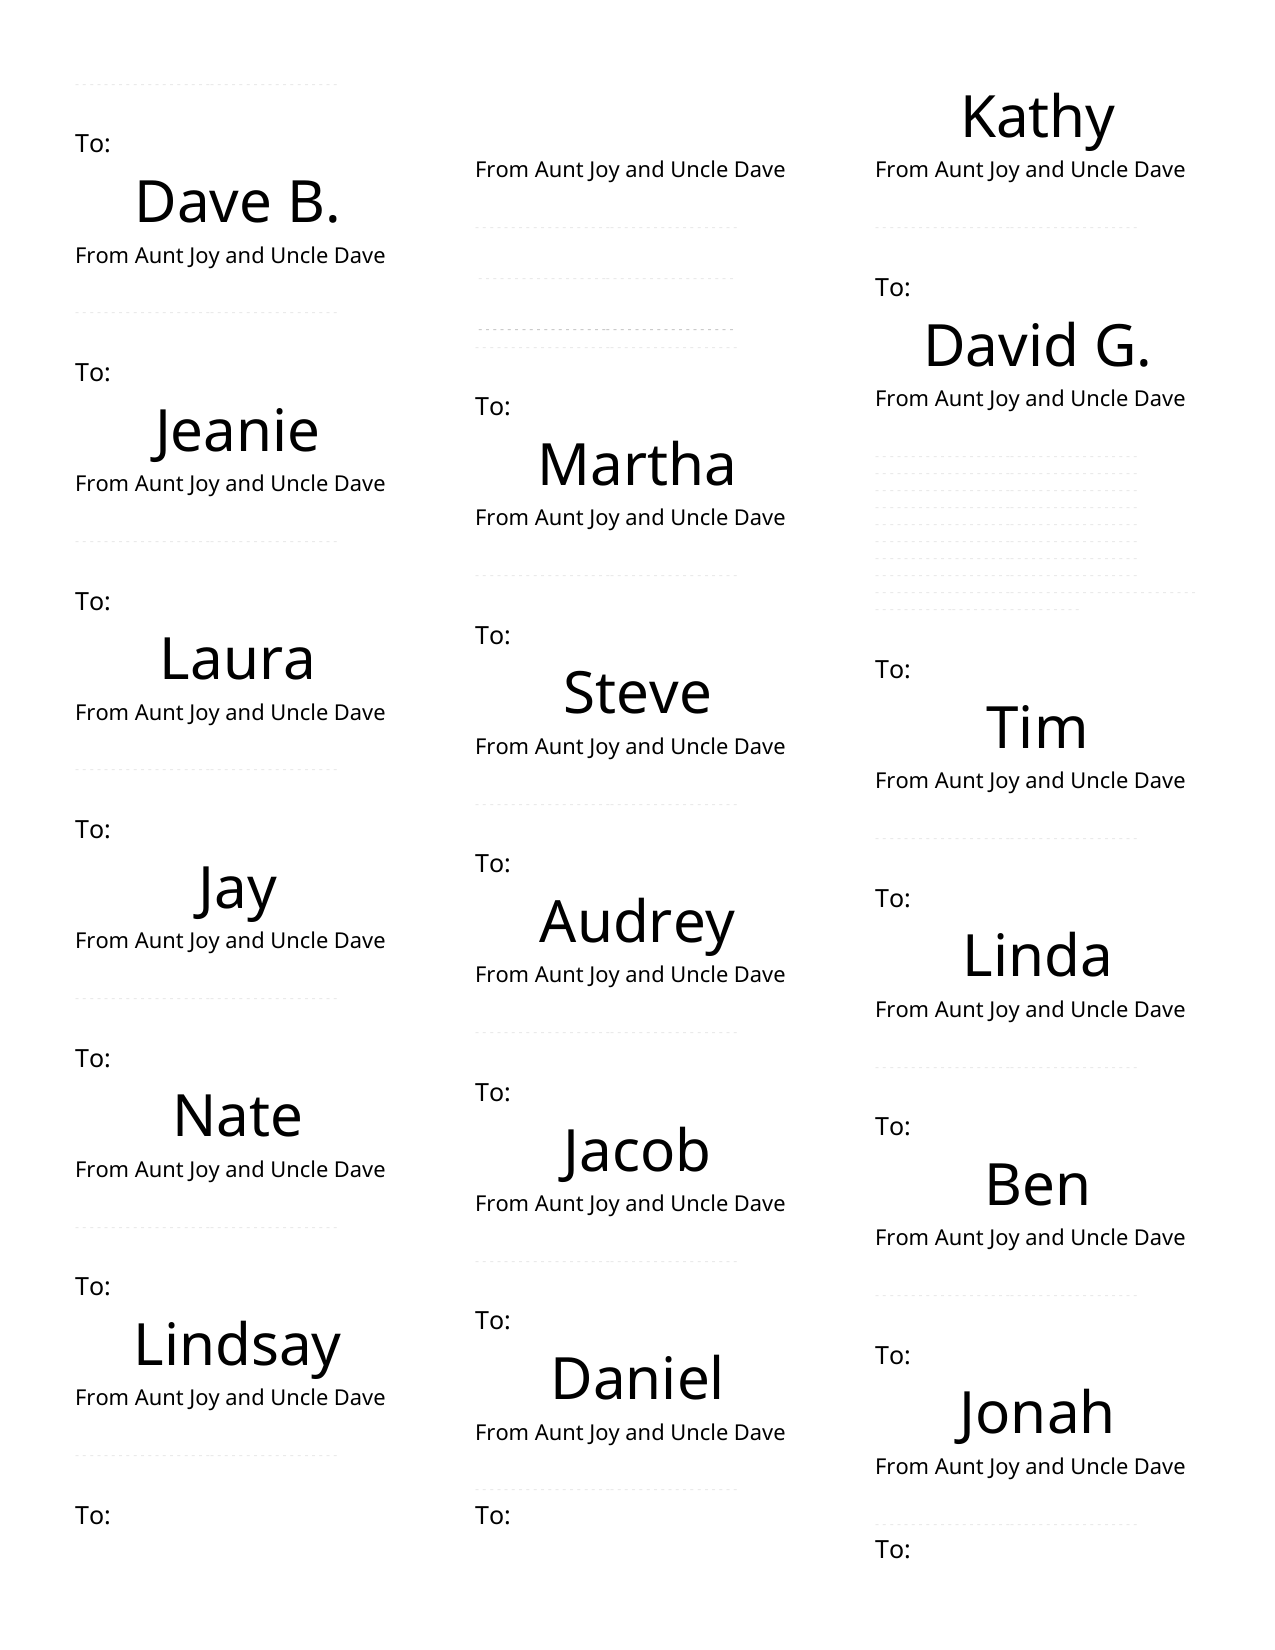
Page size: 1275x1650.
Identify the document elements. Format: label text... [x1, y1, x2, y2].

text - - - - - - - - - - - - - - - - - - -- - - - - - - - - - - - - - - - - - [475, 566, 800, 583]
text - - - - - - - - - - - - - - - - - - -- - - - - - - - - - - - - - - - - - [875, 1515, 1200, 1532]
text - - - - - - - - - - - - - - - - - - -- - - - - - - - - - - - - - - - - - [75, 761, 400, 778]
text From Aunt Joy and Uncle Dave [75, 468, 400, 498]
text - - - - - - - - - - - - - - - - - - -- - - - - - - - - - - - - - - - - - [475, 795, 800, 812]
text From Aunt Joy and Uncle Dave [875, 1222, 1200, 1252]
text - - - - - - - - - - - - - - - - - - -- - - - - - - - - - - - - - - - - - [875, 532, 1200, 549]
text From Aunt Joy and Uncle Dave [875, 383, 1200, 413]
text From Aunt Joy and Uncle Dave [875, 1451, 1200, 1481]
text - - - - - - - - - - - - - - - - - - -- - - - - - - - - - - - - - - - - - [75, 303, 400, 321]
text - - - - - - - - - - - - - - - - - - -- - - - - - - - - - - - - - - - - - [75, 1446, 400, 1463]
text To: [475, 846, 800, 880]
text To: [875, 652, 1200, 686]
text To: [75, 126, 400, 160]
text To: [475, 389, 800, 423]
text - - - - - - - - - - - - - - - - - - -- - - - - - - - - - - - - - - - - - [75, 532, 400, 549]
text To: [875, 880, 1200, 914]
text To: [75, 355, 400, 389]
text From Aunt Joy and Uncle Dave [875, 765, 1200, 795]
text To: [875, 1109, 1200, 1143]
text - - - - - - - - - - - - - - - - - - -- - - - - - - - - - - - - - - - - - [875, 515, 1200, 532]
text Lindsay [75, 1303, 400, 1382]
text - - - - - - - - - - - - - - - - - - -- - - - - - - - - - - - - - - - - - [75, 1218, 400, 1235]
text - - - - - - - - - - - - - - - - - - -- - - - - - - - - - - - - - - - - - [475, 338, 800, 355]
text - - - - - - - - - - - - - - - - - - -- - - - - - - - - - - - - - - - - - [475, 1480, 800, 1497]
text To: [875, 1532, 1200, 1566]
text From Aunt Joy and Uncle Dave [475, 502, 800, 532]
text - - - - - - - - - - - - - - - - - - -- - - - - - - - - - - - - - - - - - [875, 498, 1200, 515]
text To: [475, 1074, 800, 1108]
text - - - - - - - - - - - - - - - - - - -- - - - - - - - - - - - - - - - - - [75, 75, 400, 92]
text Nate [75, 1074, 400, 1154]
text - - - - - - - - - - - - - - - - - - -- - - - - - - - - - - - - - - - - - [475, 218, 800, 235]
text - - - - - - - - - - - - - - - - - - -- - - - - - - - - - - - - - - - - - [875, 549, 1200, 566]
text - - - - - - - - - - - - - - - - - - -- - - - - - - - - - - - - - - - - - [875, 829, 1200, 846]
text - - - - - - - - - - - - - - - - - - -- - - - - - - - - - - - - - - - - - [475, 1252, 800, 1269]
text - - - - - - - - - - - - - - - - - - -- - - - - - - - - - - - - - - - - - - - - - - - - - - - - - - - - - - - -- - - - - - - - - - - - - - - - - - [875, 583, 1200, 618]
text From Aunt Joy and Uncle Dave [75, 240, 400, 269]
text Kathy [875, 75, 1200, 154]
text - - - - - - - - - - - - - - - - - - -- - - - - - - - - - - - - - - - - - [75, 989, 400, 1006]
text Audrey [475, 880, 800, 959]
text Jacob [475, 1108, 800, 1188]
text From Aunt Joy and Uncle Dave [75, 1382, 400, 1412]
text From Aunt Joy and Uncle Dave [475, 1188, 800, 1218]
text From Aunt Joy and Uncle Dave [475, 1417, 800, 1446]
text To: [875, 1337, 1200, 1371]
text Daniel [475, 1337, 800, 1417]
text From Aunt Joy and Uncle Dave [75, 1154, 400, 1184]
text To: [75, 1040, 400, 1074]
text Jay [75, 846, 400, 925]
text Laura [75, 617, 400, 697]
text - - - - - - - - - - - - - - - - - - -- - - - - - - - - - - - - - - - - - [875, 566, 1200, 583]
text - - - - - - - - - - - - - - - - - -- - - - - - - - - - - - - - - - - - [475, 269, 800, 287]
text David G. [875, 303, 1200, 383]
text Jeanie [75, 389, 400, 468]
text Steve [475, 651, 800, 731]
text From Aunt Joy and Uncle Dave [875, 994, 1200, 1024]
text - - - - - - - - - - - - - - - - - - -- - - - - - - - - - - - - - - - - - [875, 218, 1200, 235]
text - - - - - - - - - - - - - - - - - - -- - - - - - - - - - - - - - - - - - [875, 1058, 1200, 1075]
text - - - - - - - - - - - - - - - - - -- - - - - - - - - - - - - - - - - - [475, 321, 800, 338]
text To: [475, 617, 800, 651]
text To: [475, 1497, 800, 1532]
text - - - - - - - - - - - - - - - - - - -- - - - - - - - - - - - - - - - - - [475, 1023, 800, 1040]
text Jonah [875, 1371, 1200, 1451]
text From Aunt Joy and Uncle Dave [475, 154, 800, 184]
text - - - - - - - - - - - - - - - - - - -- - - - - - - - - - - - - - - - - - [875, 464, 1200, 481]
text From Aunt Joy and Uncle Dave [475, 731, 800, 761]
text Linda [875, 914, 1200, 994]
text From Aunt Joy and Uncle Dave [75, 925, 400, 955]
text - - - - - - - - - - - - - - - - - - -- - - - - - - - - - - - - - - - - - [875, 481, 1200, 498]
text From Aunt Joy and Uncle Dave [875, 154, 1200, 184]
text From Aunt Joy and Uncle Dave [475, 959, 800, 989]
text Dave B. [75, 160, 400, 240]
text To: [75, 812, 400, 846]
text Ben [875, 1143, 1200, 1222]
text From Aunt Joy and Uncle Dave [75, 697, 400, 727]
text To: [875, 269, 1200, 303]
text - - - - - - - - - - - - - - - - - - -- - - - - - - - - - - - - - - - - - [875, 447, 1200, 464]
text To: [75, 1497, 400, 1531]
text To: [75, 583, 400, 617]
text To: [75, 1269, 400, 1303]
text - - - - - - - - - - - - - - - - - - -- - - - - - - - - - - - - - - - - - [875, 1286, 1200, 1303]
text Tim [875, 686, 1200, 765]
text To: [475, 1303, 800, 1337]
text Martha [475, 423, 800, 502]
